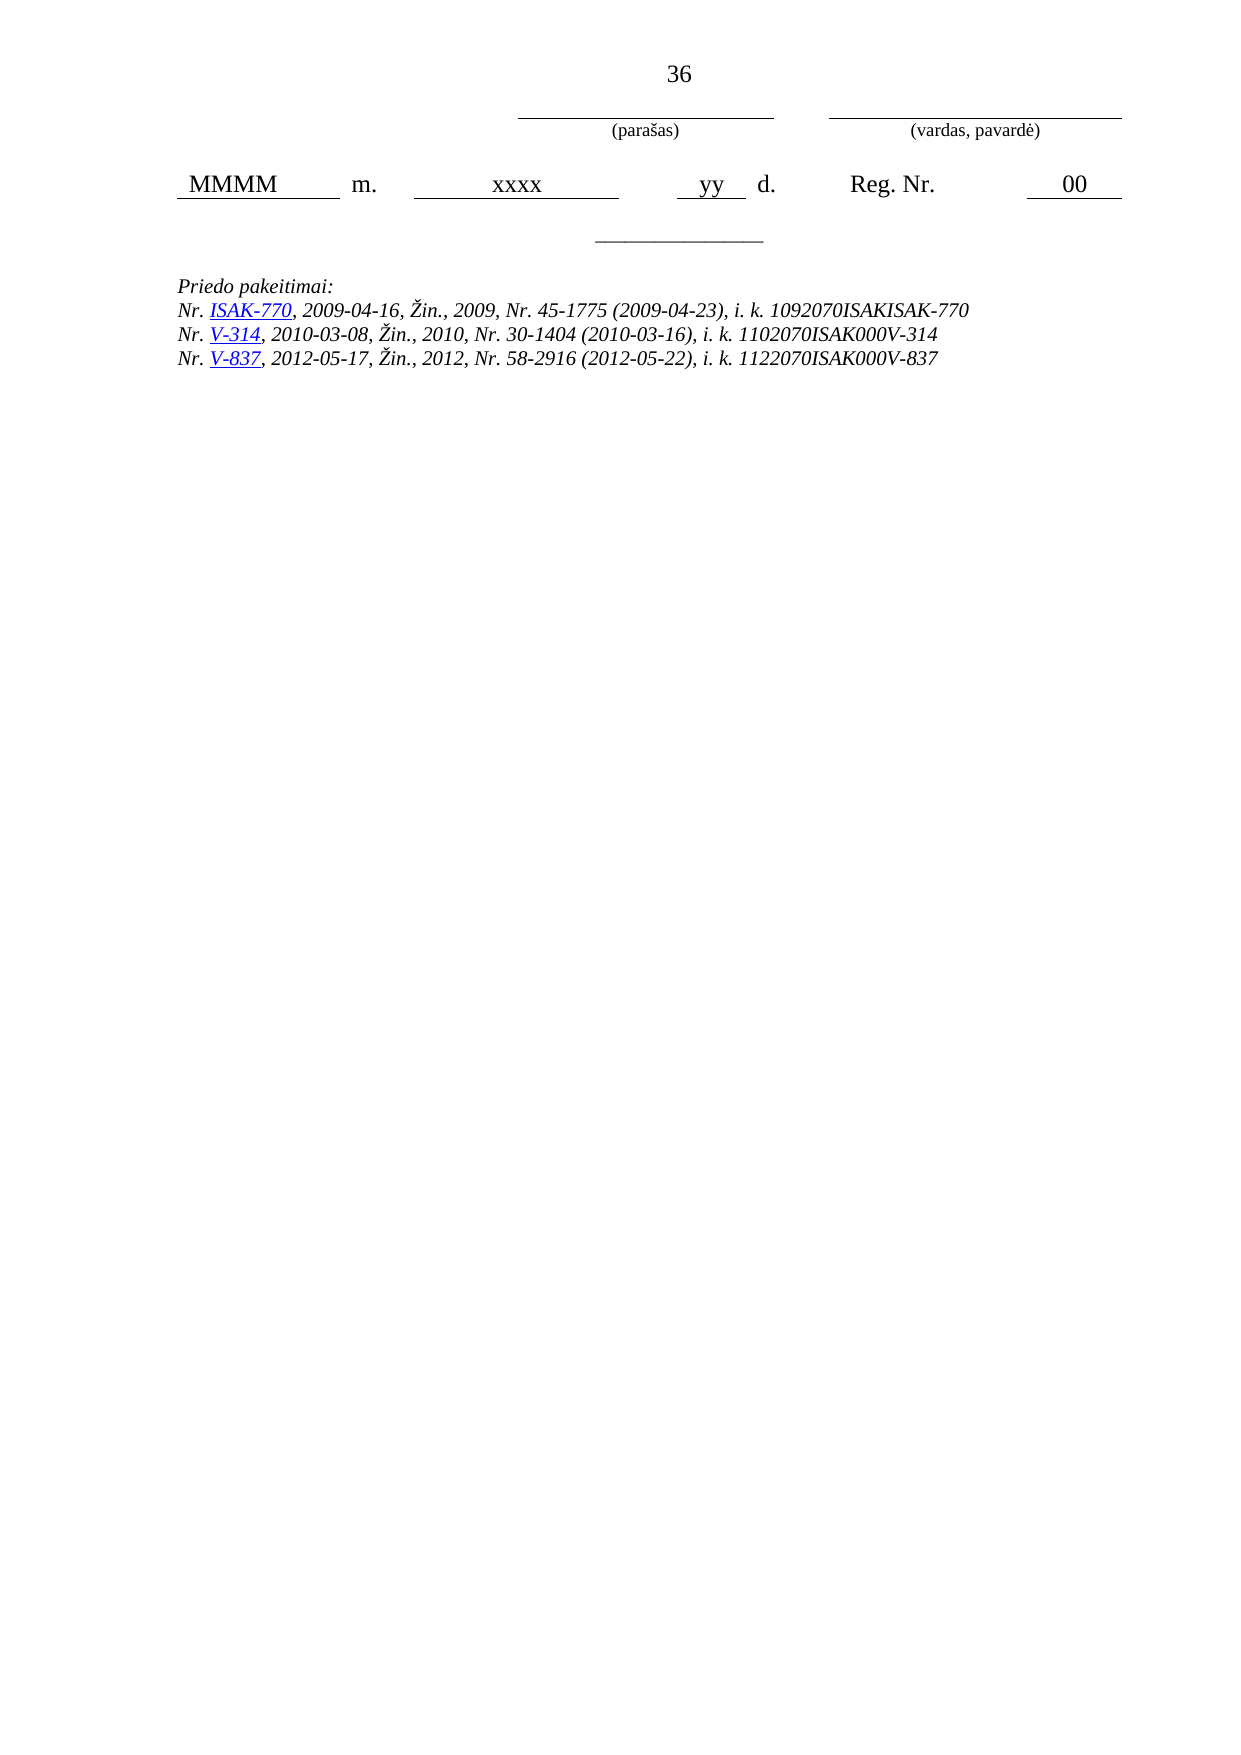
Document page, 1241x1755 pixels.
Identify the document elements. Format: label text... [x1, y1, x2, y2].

table_header Reg. Nr. [839, 170, 1027, 198]
table_header xxxx [414, 170, 619, 198]
table_cell (vardas, pavardė) [829, 119, 1122, 148]
text Nr. V-314, 2010-03-08, Žin., 2010, Nr. 30-1404 (2010-03-16), i. k. 1102070ISAK000V-314 [177, 322, 1181, 346]
table_header MMMM [177, 170, 340, 198]
table_cell (parašas) [518, 119, 773, 148]
text Nr. V-837, 2012-05-17, Žin., 2012, Nr. 58-2916 (2012-05-22), i. k. 1122070ISAK000V-837 [177, 346, 1181, 370]
text _________________ [177, 222, 1181, 245]
table_header yy [677, 170, 746, 198]
table_header [619, 170, 677, 198]
text Nr. ISAK-770, 2009-04-16, Žin., 2009, Nr. 45-1775 (2009-04-23), i. k. 1092070ISAKISAK-770 [177, 298, 1181, 322]
table_cell [774, 118, 829, 148]
table_header 00 [1027, 170, 1122, 198]
text Priedo pakeitimai: [177, 274, 1181, 298]
table_header d. [746, 170, 838, 198]
table_cell [177, 118, 517, 148]
table_header m. [340, 170, 414, 198]
